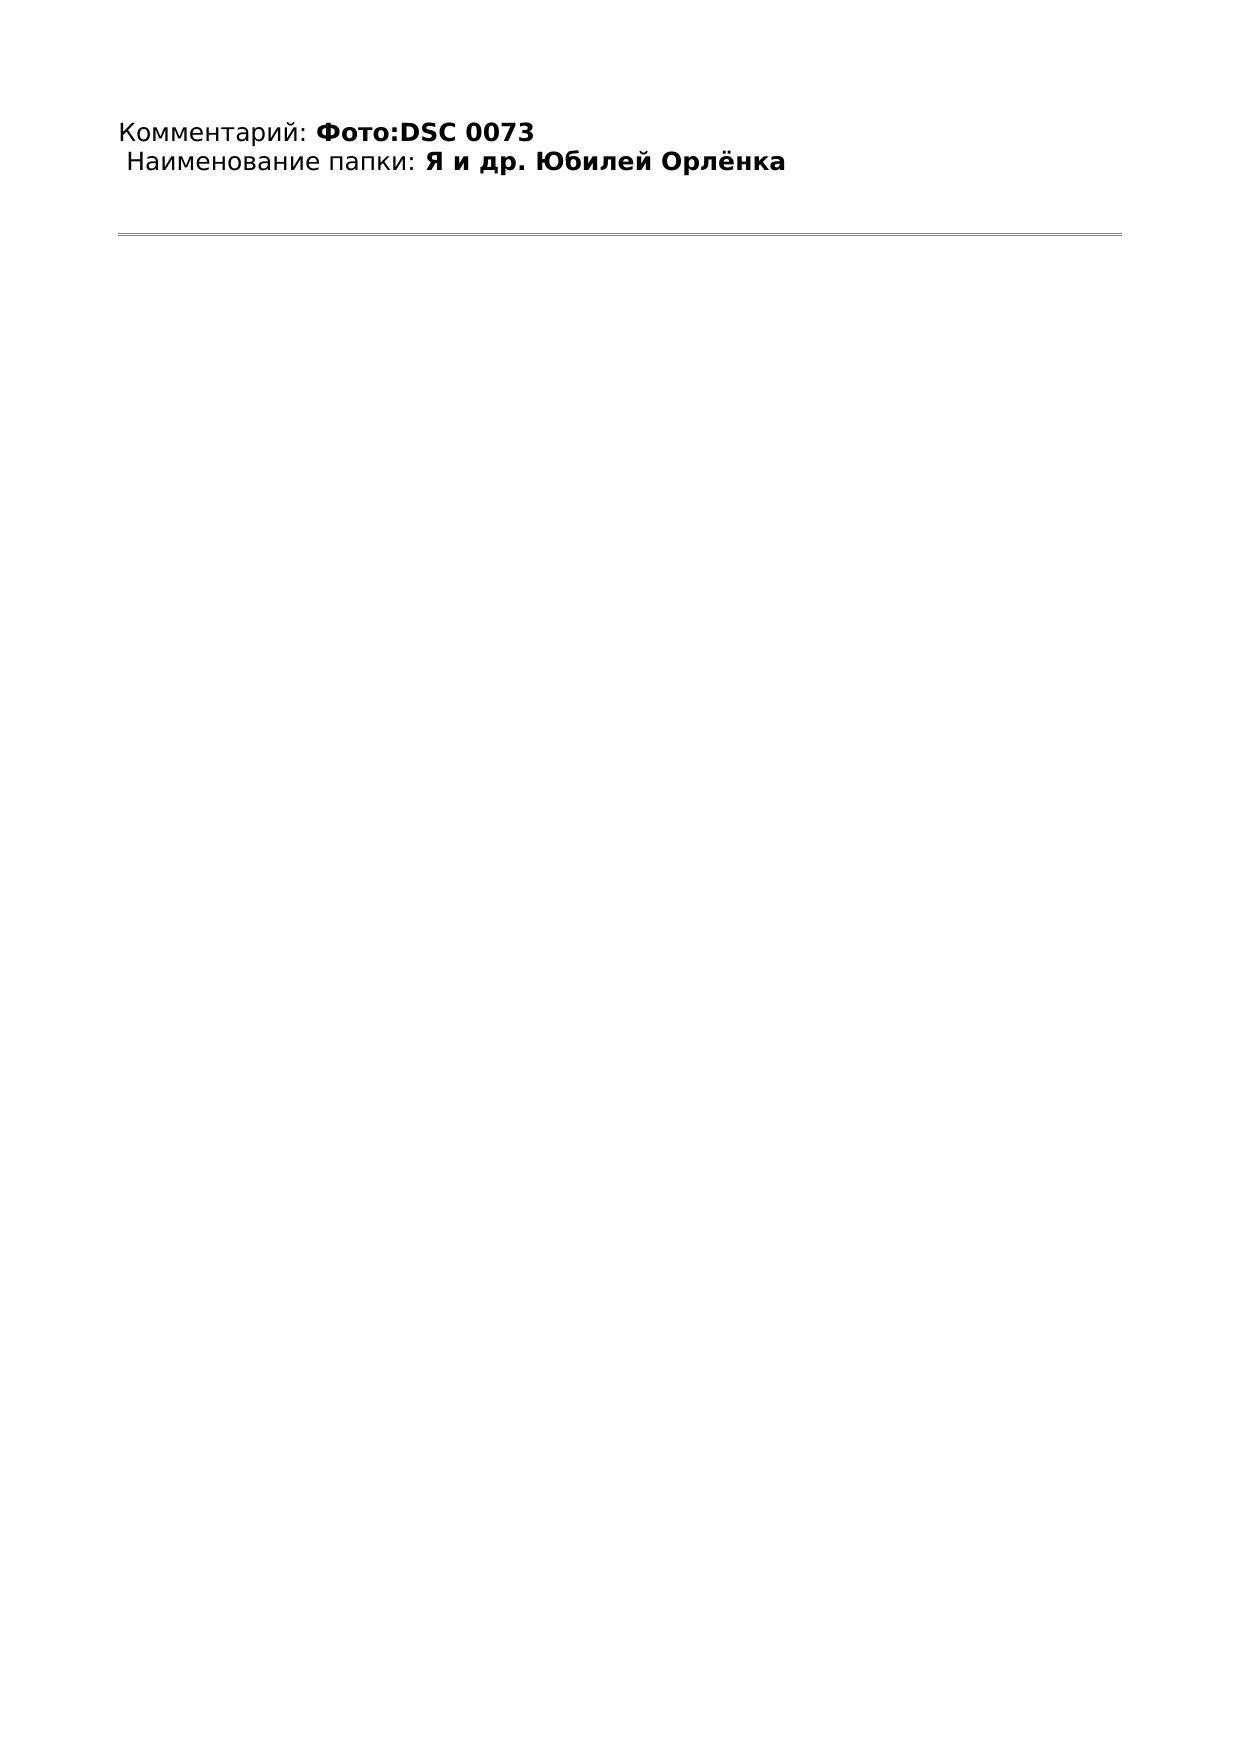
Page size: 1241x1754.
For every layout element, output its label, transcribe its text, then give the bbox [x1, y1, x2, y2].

text Комментарий: Фото:DSC 0073 Наименование папки: Я и др. Юбилей Орлёнка [118, 118, 1122, 206]
